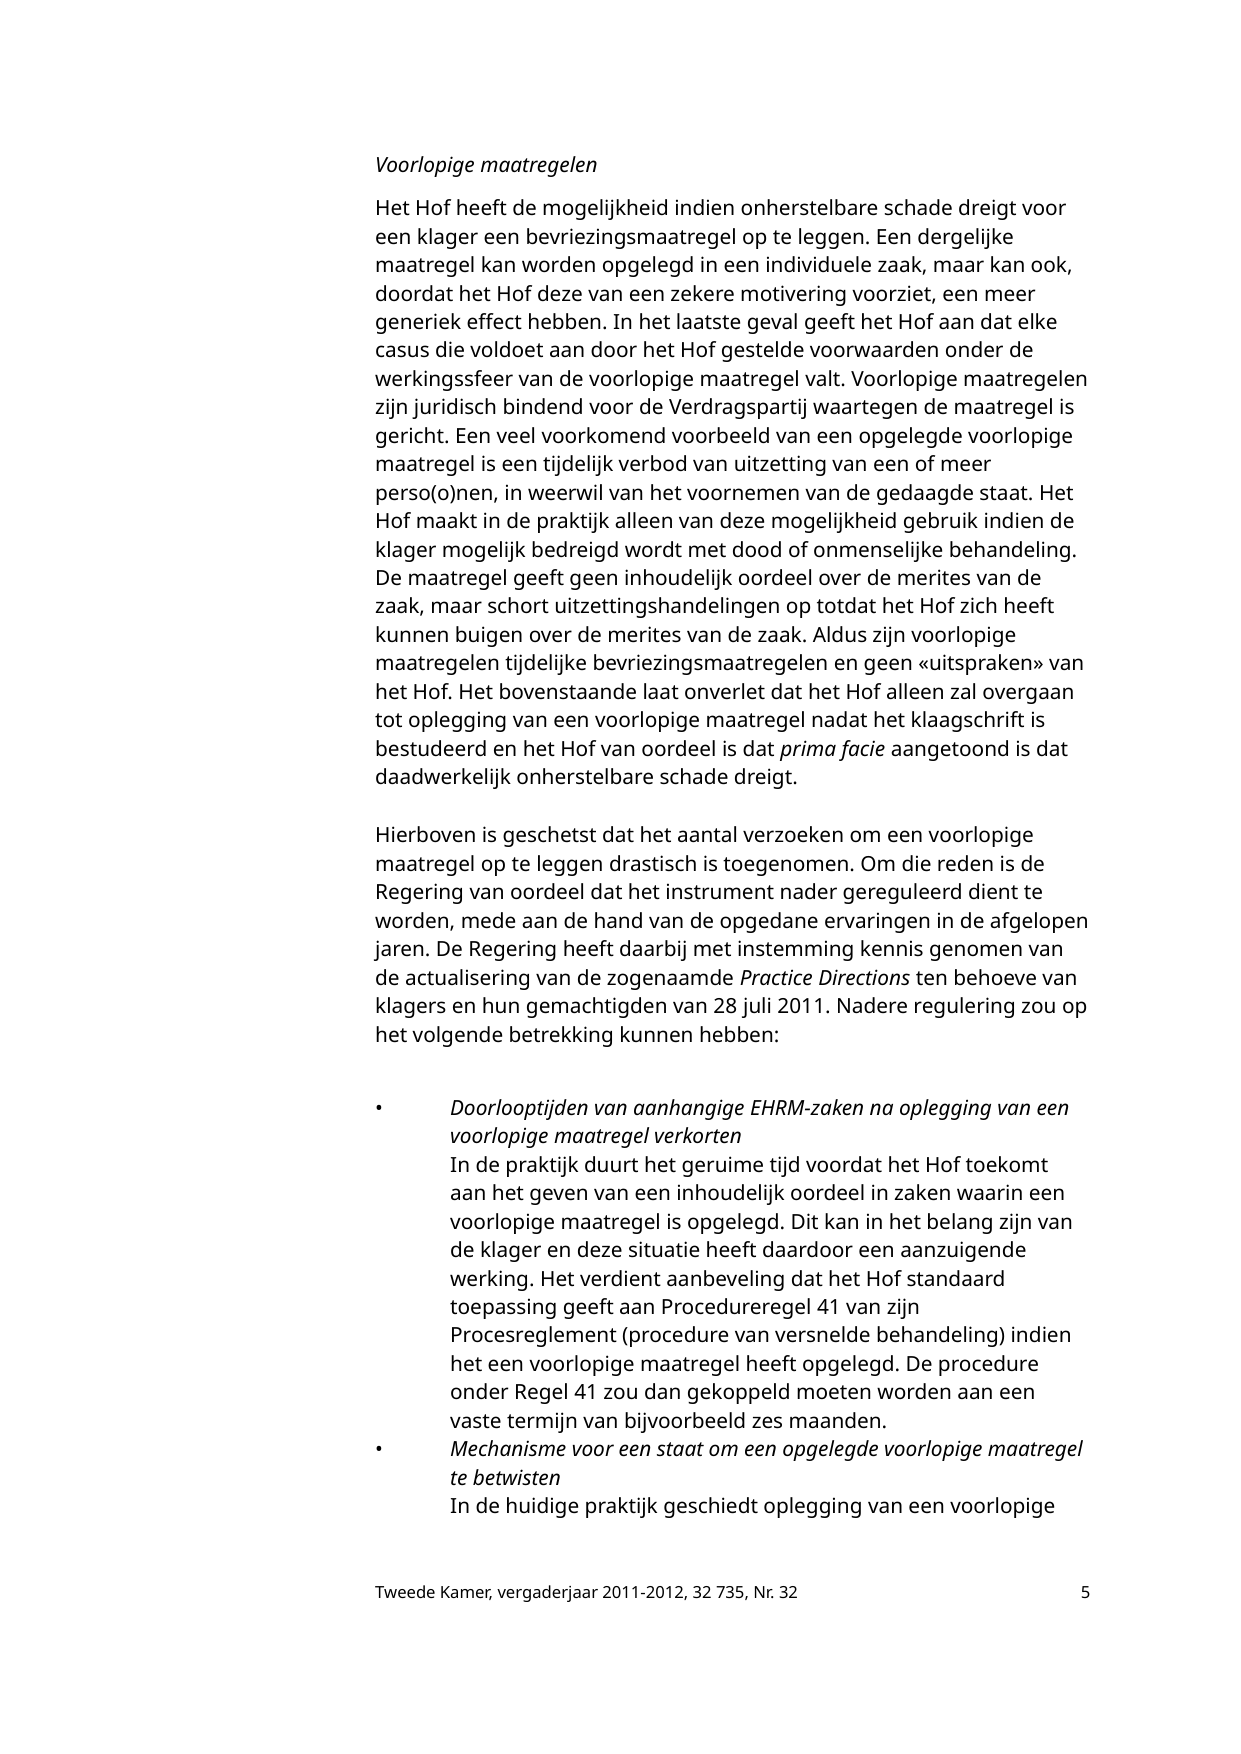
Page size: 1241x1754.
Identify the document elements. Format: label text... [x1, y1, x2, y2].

list Mechanisme voor een staat om een opgelegde voorlopige maatregel te betwisten [375, 1434, 1090, 1491]
text Het Hof heeft de mogelijkheid indien onherstelbare schade dreigt voor een klager een bevriezingsmaatregel op te leggen. Een dergelijke maatregel kan worden opgelegd in een individuele zaak, maar kan ook, doordat het Hof deze van een zekere motivering voorziet, een meer generiek effect hebben. In het laatste geval geeft het Hof aan dat elke casus die voldoet aan door het Hof gestelde voorwaarden onder de werkingssfeer van de voorlopige maatregel valt. Voorlopige maatregelen zijn juridisch bindend voor de Verdragspartij waartegen de maatregel is gericht. Een veel voorkomend voorbeeld van een opgelegde voorlopige maatregel is een tijdelijk verbod van uitzetting van een of meer perso(o)nen, in weerwil van het voornemen van de gedaagde staat. Het Hof maakt in de praktijk alleen van deze mogelijkheid gebruik indien de klager mogelijk bedreigd wordt met dood of onmenselijke behandeling. De maatregel geeft geen inhoudelijk oordeel over de merites van de zaak, maar schort uitzettingshandelingen op totdat het Hof zich heeft kunnen buigen over de merites van de zaak. Aldus zijn voorlopige maatregelen tijdelijke bevriezingsmaatregelen en geen «uitspraken» van het Hof. Het bovenstaande laat onverlet dat het Hof alleen zal overgaan tot oplegging van een voorlopige maatregel nadat het klaagschrift is bestudeerd en het Hof van oordeel is dat prima facie aangetoond is dat daadwerkelijk onherstelbare schade dreigt. [375, 193, 1090, 791]
list Doorlooptijden van aanhangige EHRM-zaken na oplegging van een voorlopige maatregel verkorten [375, 1093, 1090, 1150]
text Hierboven is geschetst dat het aantal verzoeken om een voorlopige maatregel op te leggen drastisch is toegenomen. Om die reden is de Regering van oordeel dat het instrument nader gereguleerd dient te worden, mede aan de hand van de opgedane ervaringen in de afgelopen jaren. De Regering heeft daarbij met instemming kennis genomen van de actualisering van de zogenaamde Practice Directions ten behoeve van klagers en hun gemachtigden van 28 juli 2011. Nadere regulering zou op het volgende betrekking kunnen hebben: [375, 821, 1090, 1048]
list In de praktijk duurt het geruime tijd voordat het Hof toekomt aan het geven van een inhoudelijk oordeel in zaken waarin een voorlopige maatregel is opgelegd. Dit kan in het belang zijn van de klager en deze situatie heeft daardoor een aanzuigende werking. Het verdient aanbeveling dat het Hof standaard toepassing geeft aan Procedureregel 41 van zijn Procesreglement (procedure van versnelde behandeling) indien het een voorlopige maatregel heeft opgelegd. De procedure onder Regel 41 zou dan gekoppeld moeten worden aan een vaste termijn van bijvoorbeeld zes maanden. [375, 1150, 1090, 1434]
list In de huidige praktijk geschiedt oplegging van een voorlopige [375, 1491, 1090, 1520]
text Voorlopige maatregelen [375, 150, 1090, 178]
